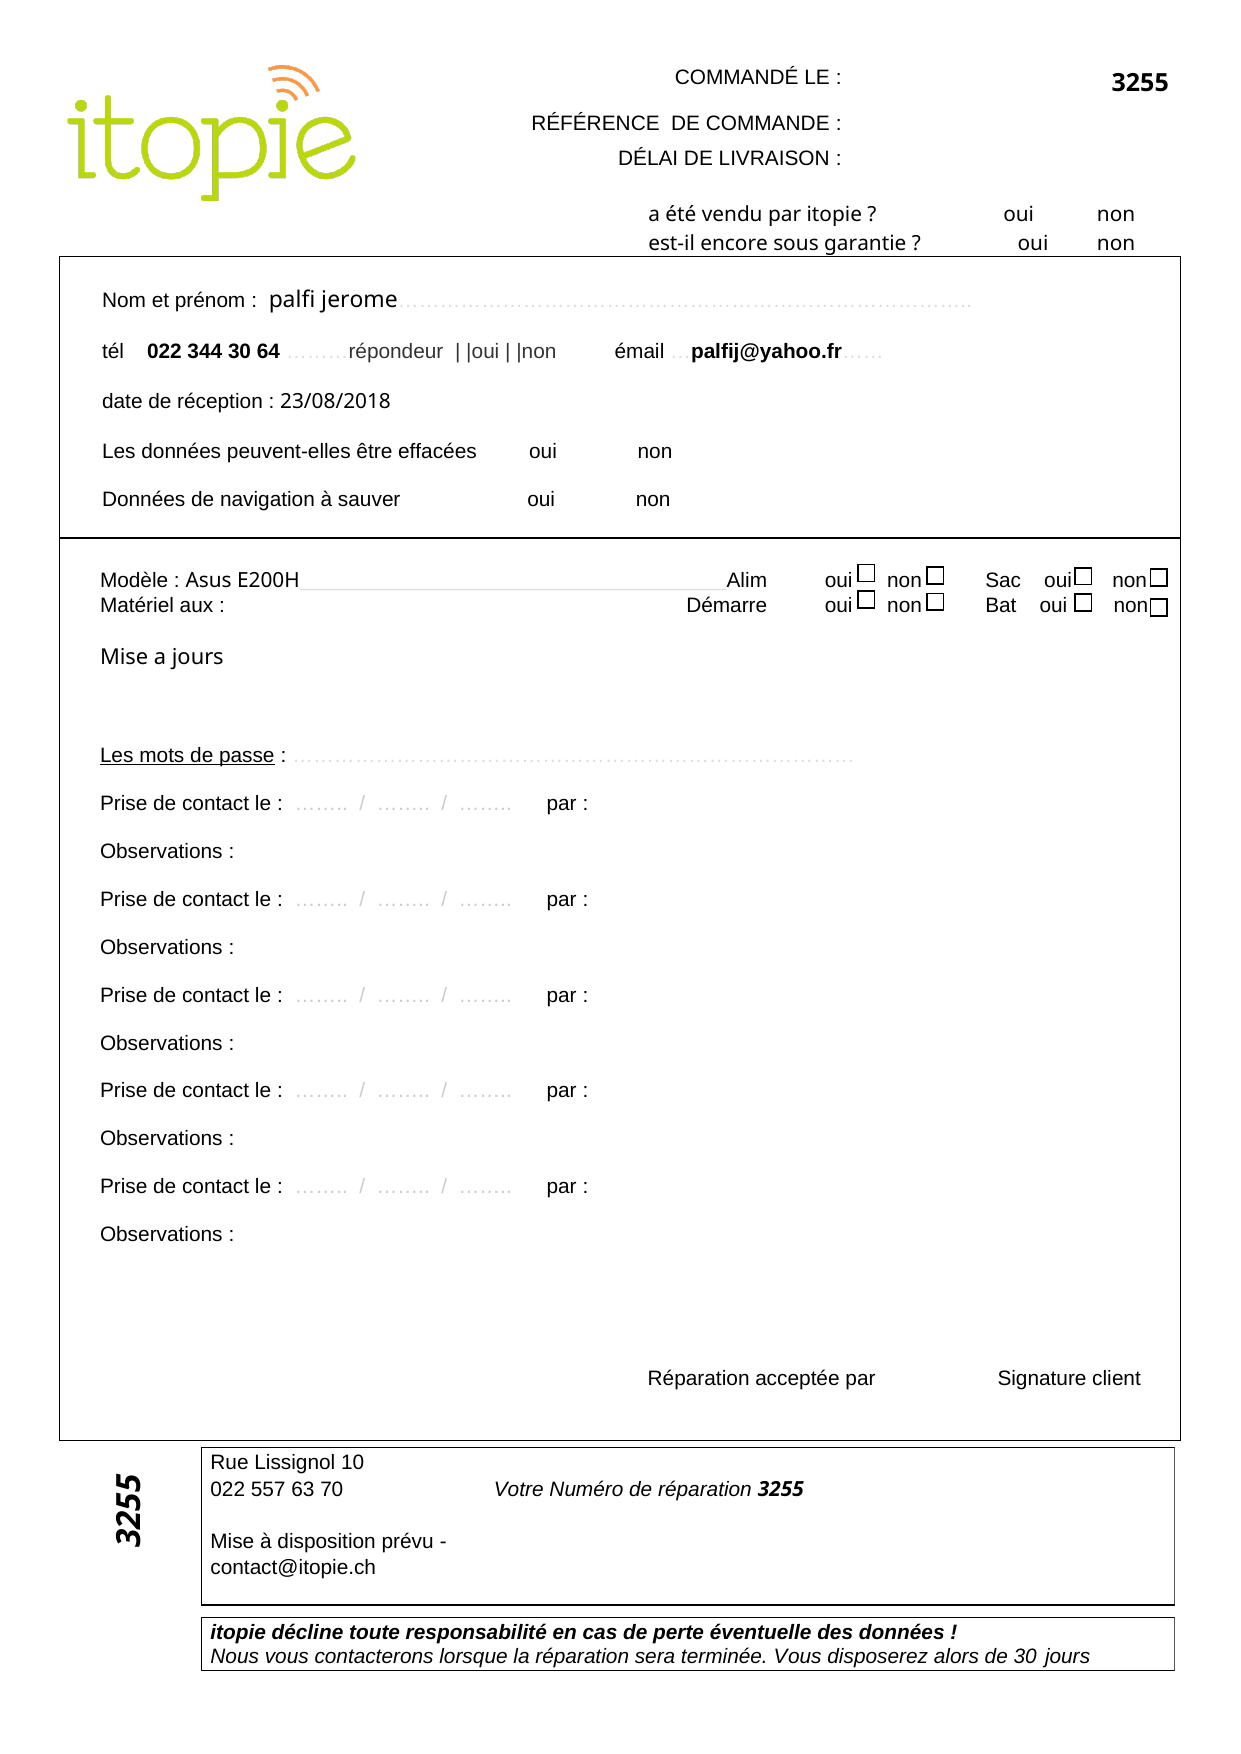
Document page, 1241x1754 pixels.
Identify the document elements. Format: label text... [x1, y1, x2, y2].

table_cell [847, 105, 1180, 140]
table_cell [847, 140, 1180, 175]
text Observations : [60, 836, 1180, 863]
text Prise de contact le : …….. / …….. / …….. par : [60, 883, 1180, 911]
text Réparation acceptée par Signature client [60, 1363, 1180, 1390]
text a été vendu par itopie ? oui non [59, 199, 1181, 228]
text Mise a jours [60, 638, 1180, 671]
text Les données peuvent-elles être effacées oui non [60, 436, 1180, 463]
text date de réception : 23/08/2018 [60, 383, 1180, 415]
table_cell DÉLAI DE LIVRAISON : [490, 140, 847, 175]
text Observations : [60, 1027, 1180, 1054]
table_header COMMANDÉ LE : [490, 59, 847, 104]
text Prise de contact le : …….. / …….. / …….. par : [60, 1171, 1180, 1198]
text Modèle : Asus E200H Alim oui non Sac oui non [948, 562, 1180, 590]
table_cell RÉFÉRENCE DE COMMANDE : [490, 105, 847, 140]
text Nom et prénom : palfi jerome……………………………………………………………………….. [60, 280, 1180, 314]
table_header Rue Lissignol 10 022 557 63 70 Votre Numéro de réparation 3255 Mise à disposition prévu - contact@itopie.ch [195, 1441, 1180, 1611]
text Données de navigation à sauver oui non [60, 484, 1180, 511]
text tél 022 344 30 64 ………répondeur | |oui | |non émail …palfij@yahoo.fr…… [60, 335, 1180, 362]
table_header 3255 [847, 59, 1180, 104]
text Observations : [60, 1123, 1180, 1150]
text est-il encore sous garantie ? oui non [59, 228, 1181, 256]
table_cell itopie décline toute responsabilité en cas de perte éventuelle des données ! Nous vous contacterons lorsque la réparation sera terminée. Vous disposerez alors de 30 jours [195, 1611, 1180, 1677]
text Prise de contact le : …….. / …….. / …….. par : [60, 1075, 1180, 1102]
text Observations : [60, 931, 1180, 958]
text Prise de contact le : …….. / …….. / …….. par : [60, 979, 1180, 1006]
text Observations : [60, 1219, 1180, 1246]
text Les mots de passe : ……………………………………………………………………… [60, 740, 1180, 767]
text Matériel aux : Démarre oui non Bat oui non [60, 590, 1180, 617]
picture [67, 65, 356, 201]
text Modèle : Asus E200H Alim oui non Sac oui non [879, 562, 925, 590]
table_header 3255 [59, 1441, 195, 1677]
text Modèle : Asus E200H Alim oui non Sac oui non [60, 562, 856, 590]
text Prise de contact le : …….. / …….. / …….. par : [60, 788, 1180, 815]
